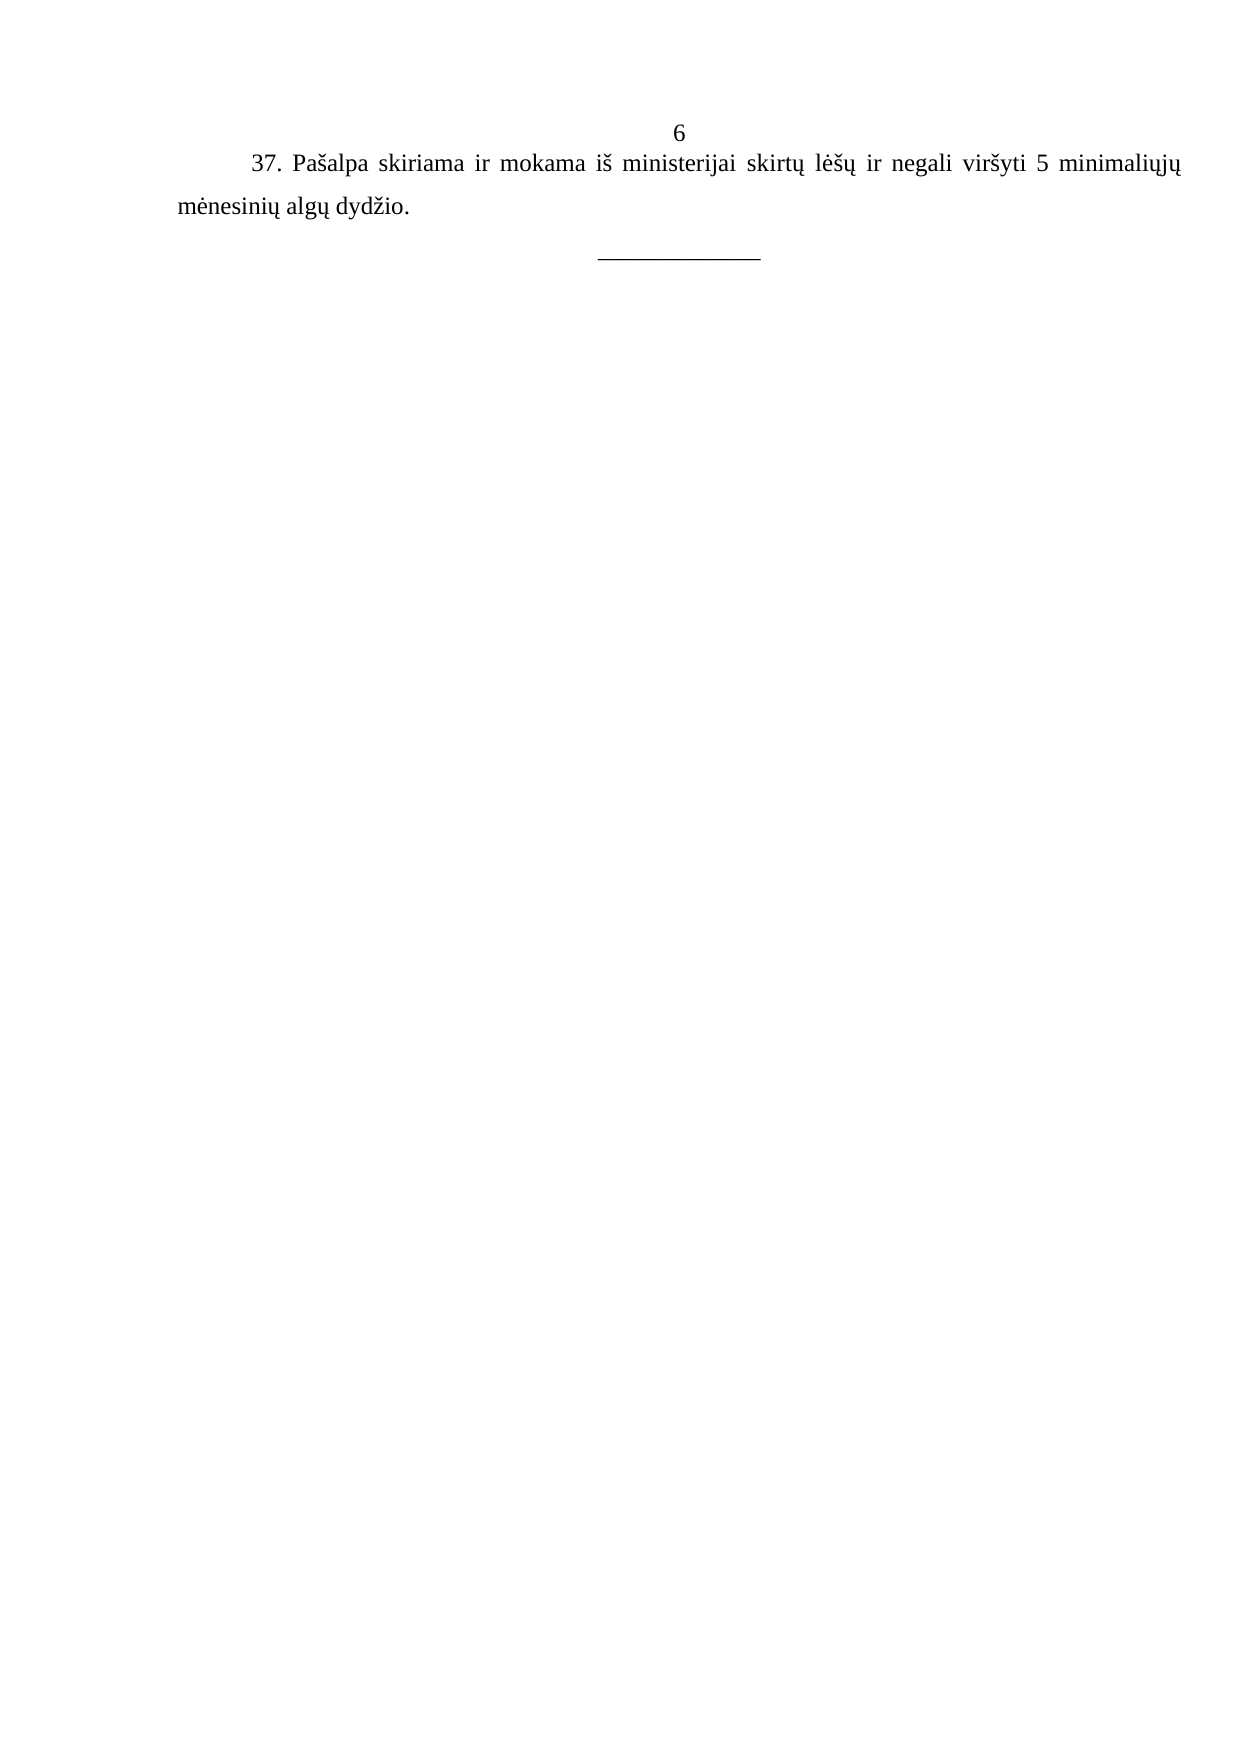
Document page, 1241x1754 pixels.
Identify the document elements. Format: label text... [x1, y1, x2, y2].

text 37. Pašalpa skiriama ir mokama iš ministerijai skirtų lėšų ir negali viršyti 5 minimaliųjų mėnesinių algų dydžio. [177, 148, 1181, 219]
text _____________ [177, 234, 1181, 263]
